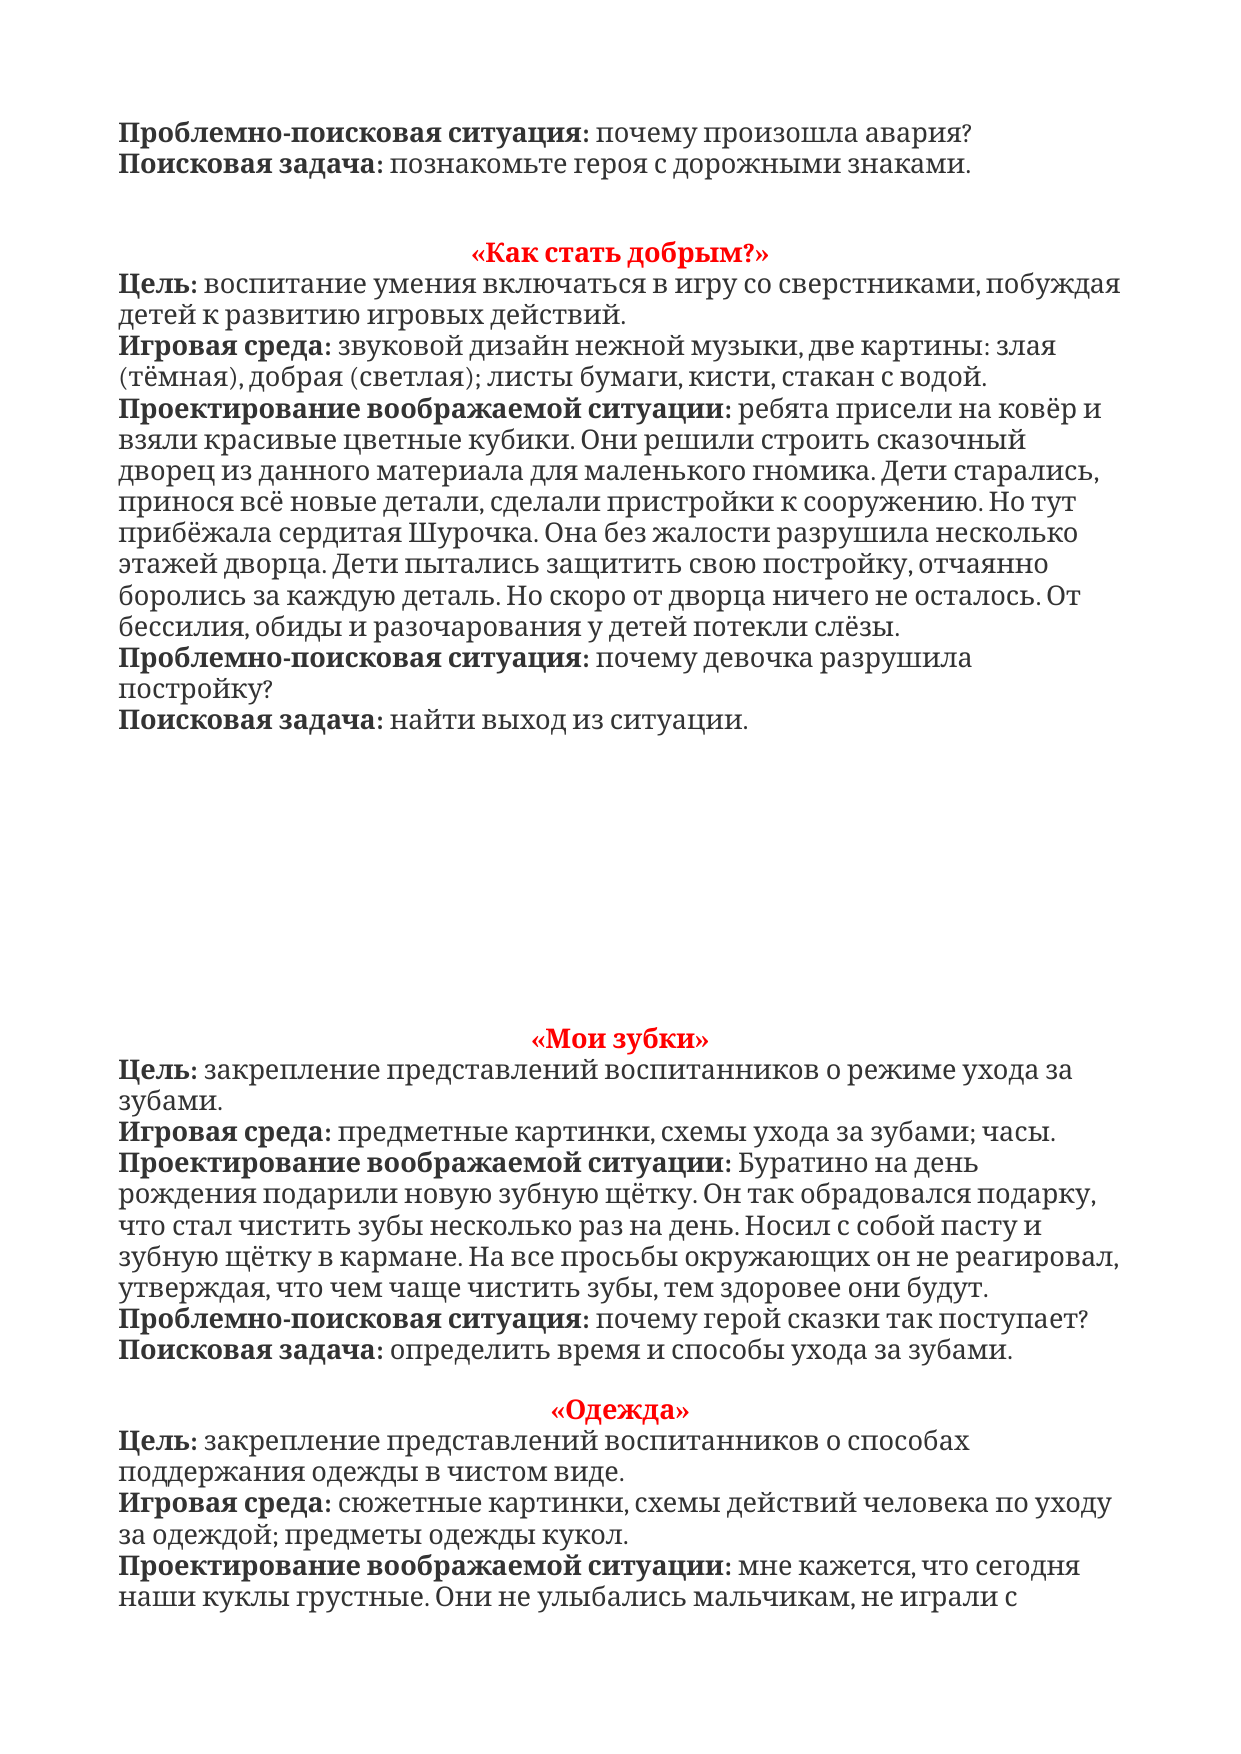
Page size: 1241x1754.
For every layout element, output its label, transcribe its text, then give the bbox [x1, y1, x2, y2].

text Цель: закрепление представлений воспитанников о режиме ухода за зубами. [118, 1055, 1122, 1117]
text Поисковая задача: познакомьте героя с дорожными знаками. [118, 149, 1122, 180]
text «Одежда» [118, 1395, 1122, 1426]
text Цель: воспитание умения включаться в игру со сверстниками, побуждая детей к развитию игровых действий. [118, 269, 1122, 331]
text Проблемно-поисковая ситуация: почему девочка разрушила постройку? [118, 643, 1122, 705]
text «Как стать добрым?» [118, 238, 1122, 269]
text Проблемно-поисковая ситуация: почему герой сказки так поступает? [118, 1304, 1122, 1335]
text Поисковая задача: определить время и способы ухода за зубами. [118, 1335, 1122, 1366]
text Игровая среда: звуковой дизайн нежной музыки, две картины: злая (тёмная), добрая (светлая); листы бумаги, кисти, стакан с водой. [118, 331, 1122, 394]
text Поисковая задача: найти выход из ситуации. [118, 705, 1122, 736]
text Проектирование воображаемой ситуации: Буратино на день рождения подарили новую зубную щётку. Он так обрадовался подарку, что стал чистить зубы несколько раз на день. Носил с собой пасту и зубную щётку в кармане. На все просьбы окружающих он не реагировал, утверждая, что чем чаще чистить зубы, тем здоровее они будут. [118, 1148, 1122, 1304]
text «Мои зубки» [118, 1024, 1122, 1055]
text Проектирование воображаемой ситуации: ребята присели на ковёр и взяли красивые цветные кубики. Они решили строить сказочный дворец из данного материала для маленького гномика. Дети старались, принося всё новые детали, сделали пристройки к сооружению. Но тут прибёжала сердитая Шурочка. Она без жалости разрушила несколько этажей дворца. Дети пытались защитить свою постройку, отчаянно боролись за каждую деталь. Но скоро от дворца ничего не осталось. От бессилия, обиды и разочарования у детей потекли слёзы. [118, 394, 1122, 643]
text Проектирование воображаемой ситуации: мне кажется, что сегодня наши куклы грустные. Они не улыбались мальчикам, не играли с [118, 1551, 1122, 1613]
text Проблемно-поисковая ситуация: почему произошла авария? [118, 118, 1122, 149]
text Цель: закрепление представлений воспитанников о способах поддержания одежды в чистом виде. [118, 1426, 1122, 1488]
text Игровая среда: сюжетные картинки, схемы действий человека по уходу за одеждой; предметы одежды кукол. [118, 1488, 1122, 1551]
text Игровая среда: предметные картинки, схемы ухода за зубами; часы. [118, 1117, 1122, 1148]
